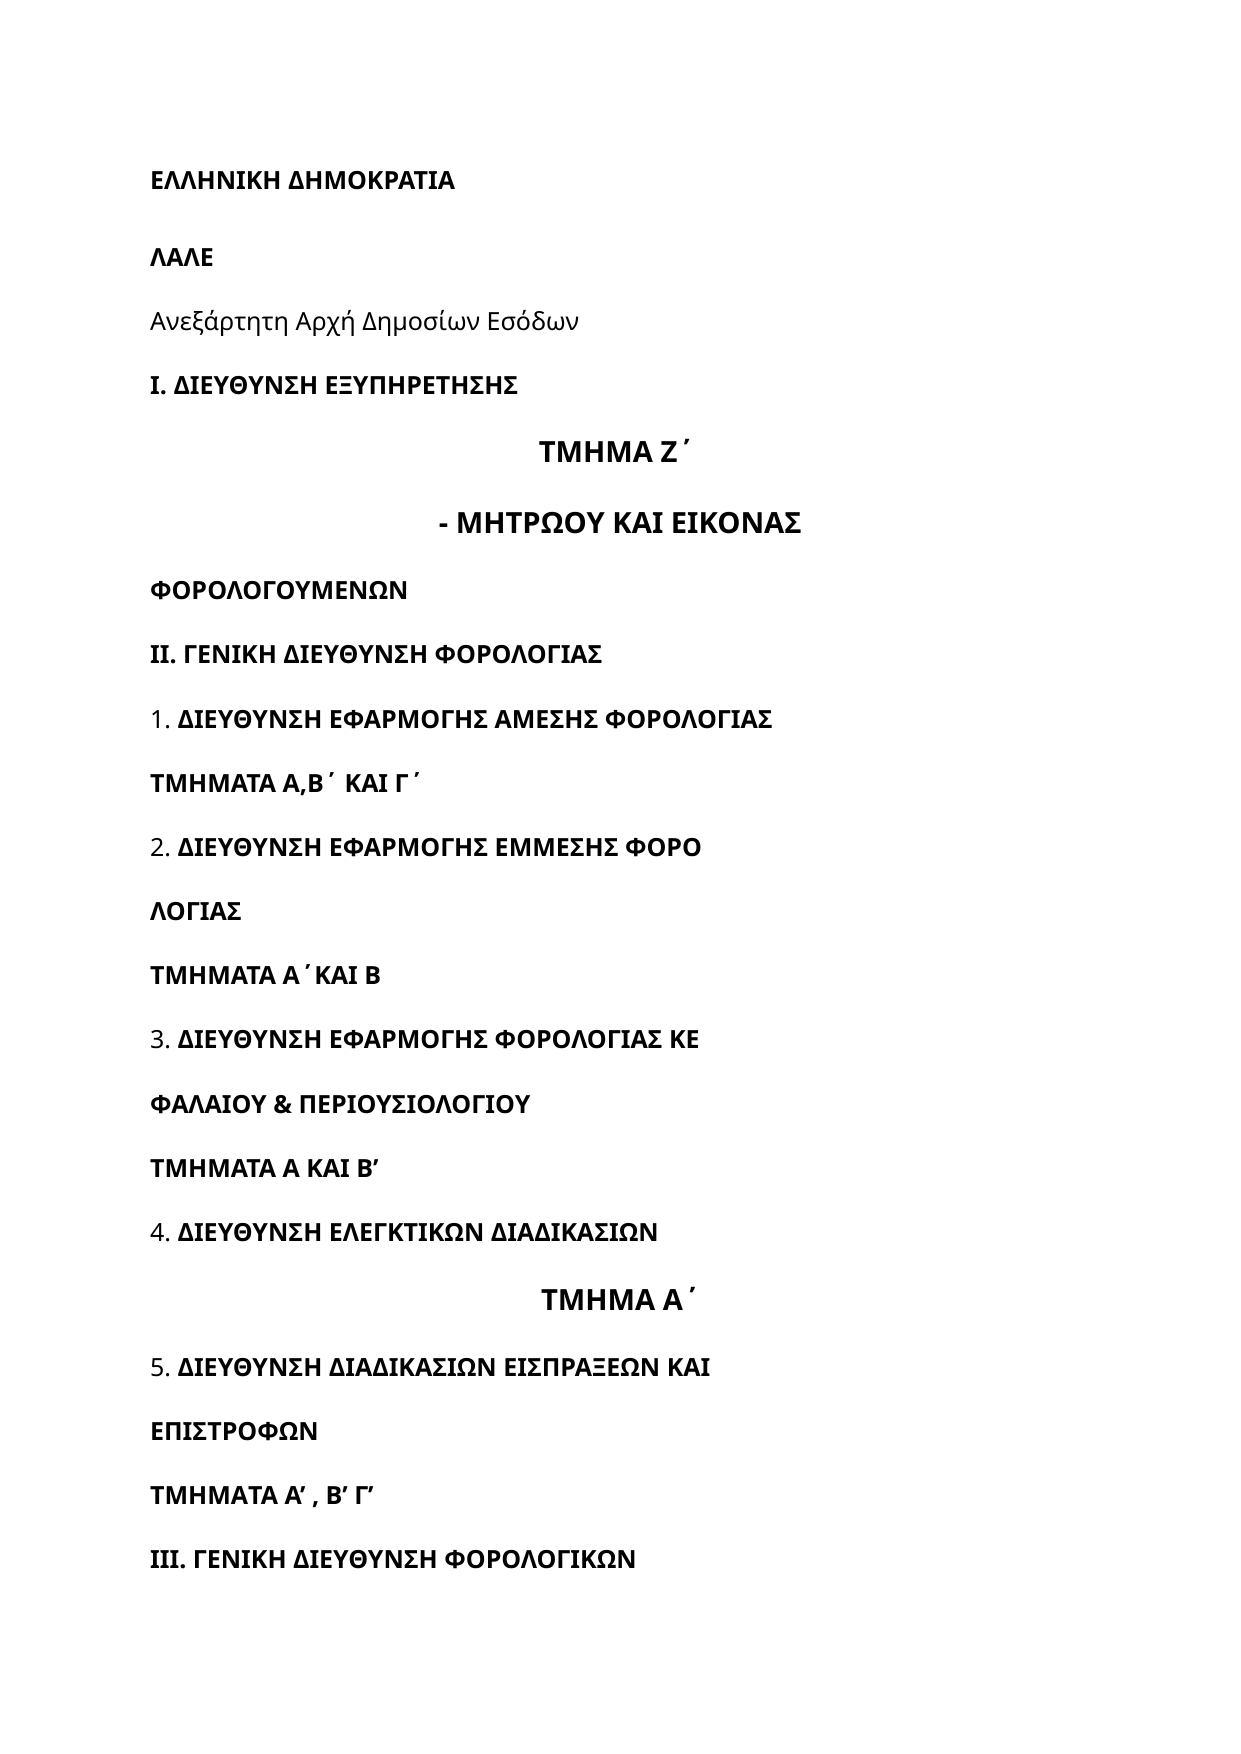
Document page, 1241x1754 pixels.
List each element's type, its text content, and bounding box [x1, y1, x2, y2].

text ΙΙΙ. ΓΕΝΙΚΗ ΔΙΕΥΘΥΝΣΗ ΦΟΡΟΛΟΓΙΚΩΝ [150, 1542, 1090, 1576]
text 4. ΔΙΕΥΘΥΝΣΗ ΕΛΕΓΚΤΙΚΩΝ ΔΙΑΔΙΚΑΣΙΩΝ [150, 1214, 1090, 1249]
text ΤΜΗΜΑΤΑ Α ΚΑΙ Β’ [150, 1150, 1090, 1184]
text ΦΑΛΑΙΟΥ & ΠΕΡΙΟΥΣΙΟΛΟΓΙΟΥ [150, 1086, 1090, 1120]
subtitle ΤΜΗΜΑ Ζ΄ [150, 432, 1090, 471]
text 2. ΔΙΕΥΘΥΝΣΗ ΕΦΑΡΜΟΓΗΣ ΕΜΜΕΣΗΣ ΦΟΡΟ [150, 829, 1090, 864]
text ΤΜΗΜΑΤΑ Α,Β΄ ΚΑΙ Γ΄ [150, 765, 1090, 799]
text ΕΠΙΣΤΡΟΦΩΝ [150, 1413, 1090, 1448]
text Ι. ΔΙΕΥΘΥΝΣΗ ΕΞΥΠΗΡΕΤΗΣΗΣ [150, 367, 1090, 402]
text ΙΙ. ΓΕΝΙΚΗ ΔΙΕΥΘΥΝΣΗ ΦΟΡΟΛΟΓΙΑΣ [150, 637, 1090, 671]
text ΛΟΓΙΑΣ [150, 894, 1090, 928]
text ΤΜΗΜΑΤΑ Α΄ΚΑΙ Β [150, 958, 1090, 992]
subtitle - ΜΗΤΡΩΟΥ ΚΑΙ ΕΙΚΟΝΑΣ [150, 502, 1090, 542]
text ΦΟΡΟΛΟΓΟΥΜΕΝΩΝ [150, 573, 1090, 607]
text 5. ΔΙΕΥΘΥΝΣΗ ΔΙΑΔΙΚΑΣΙΩΝ ΕΙΣΠΡΑΞΕΩΝ ΚΑΙ [150, 1349, 1090, 1383]
text 3. ΔΙΕΥΘΥΝΣΗ ΕΦΑΡΜΟΓΗΣ ΦΟΡΟΛΟΓΙΑΣ ΚΕ [150, 1022, 1090, 1056]
subtitle ΤΜΗΜΑ Α΄ [150, 1279, 1090, 1318]
text ΛΑΛΕ [150, 239, 1090, 273]
text ΤΜΗΜΑTA Α’ , Β’ Γ’ [150, 1478, 1090, 1512]
text 1. ΔΙΕΥΘΥΝΣΗ ΕΦΑΡΜΟΓΗΣ ΑΜΕΣΗΣ ΦΟΡΟΛΟΓΙΑΣ [150, 701, 1090, 735]
text Ανεξάρτητη Αρχή Δημοσίων Εσόδων [150, 303, 1090, 337]
title ΕΛΛΗΝΙΚΗ ΔΗΜΟΚΡΑΤΙΑ [150, 162, 1090, 197]
